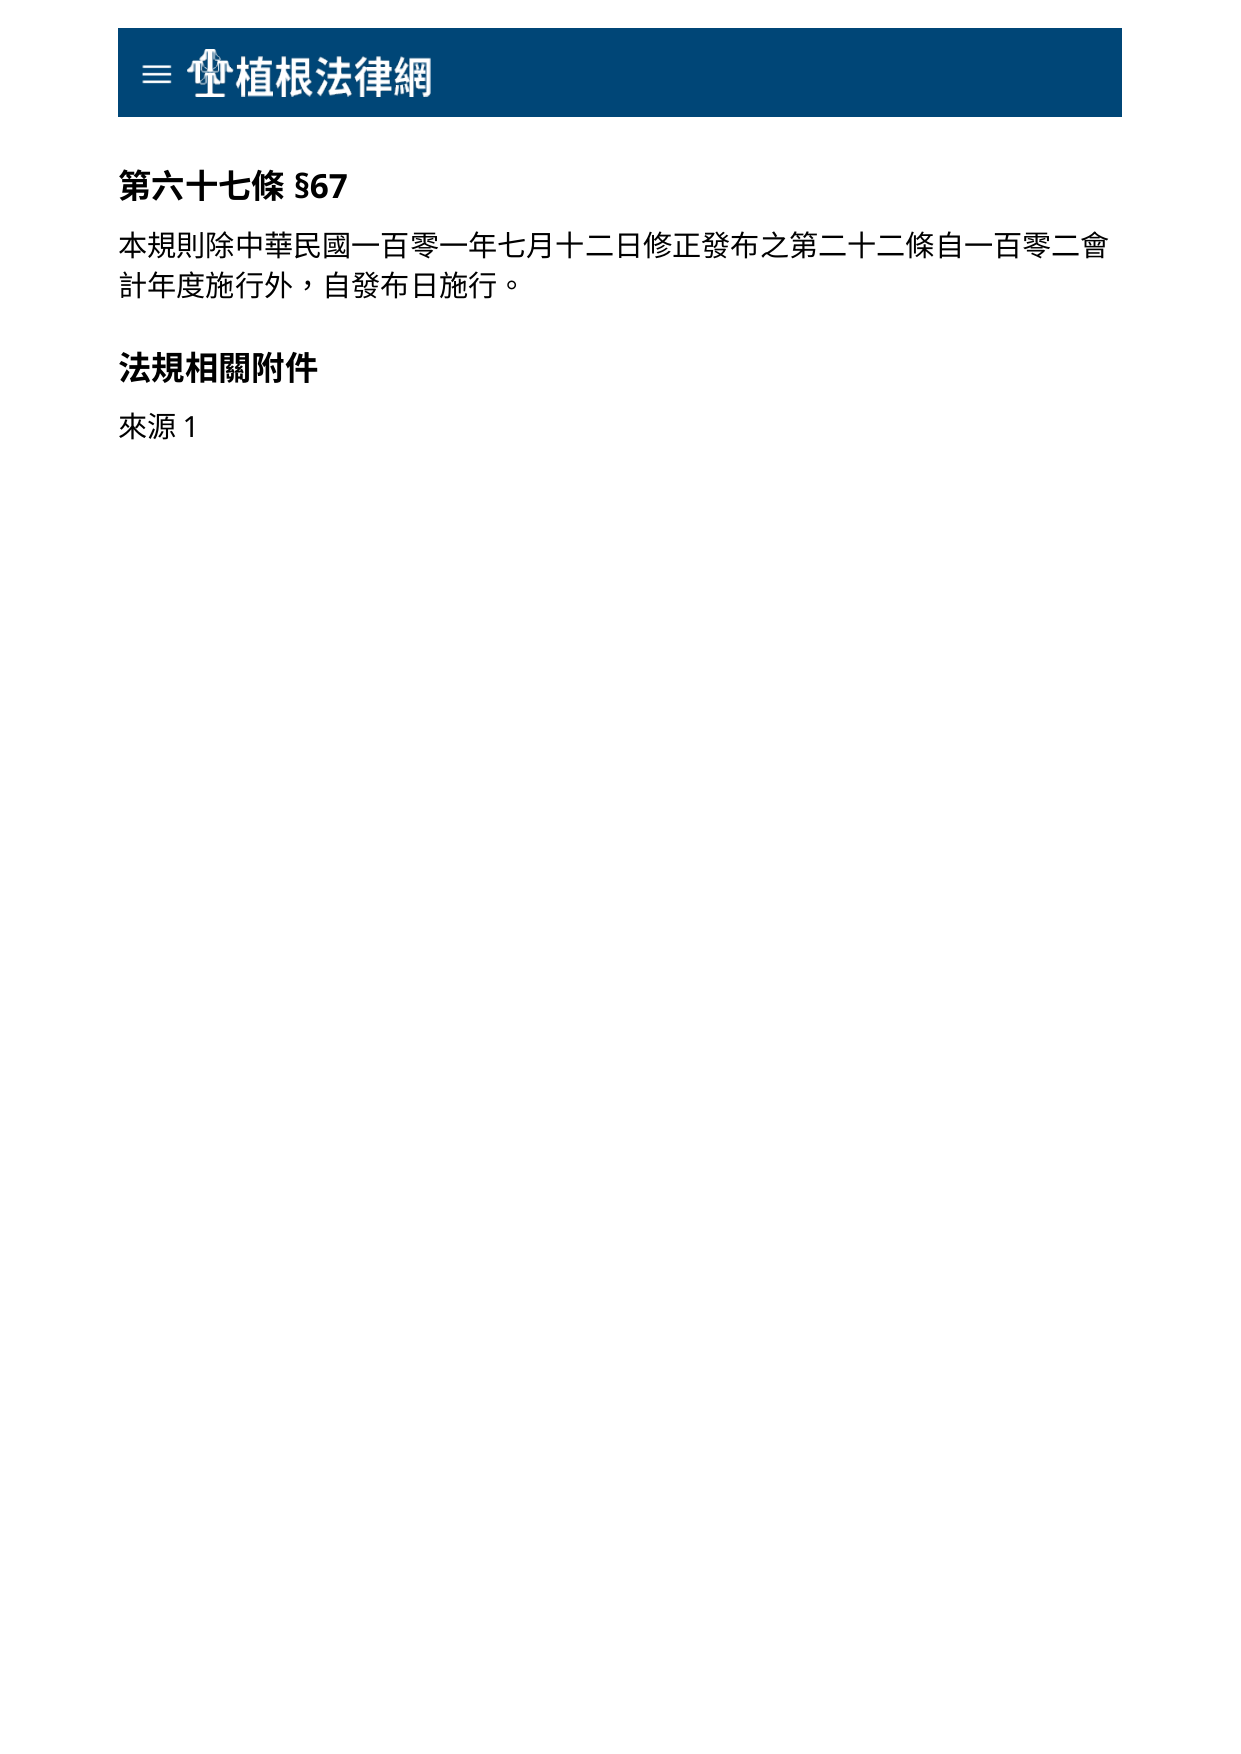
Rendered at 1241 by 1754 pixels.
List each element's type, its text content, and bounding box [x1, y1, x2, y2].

text 來源1 [118, 406, 1122, 446]
picture [118, 28, 1122, 117]
text 法規相關附件 [118, 344, 1122, 390]
text 本規則除中華民國一百零一年七月十二日修正發布之第二十二條自一百零二會計年度施行外，自發布日施行。 [118, 225, 1122, 305]
text 第六十七條 §67 [118, 163, 1122, 209]
